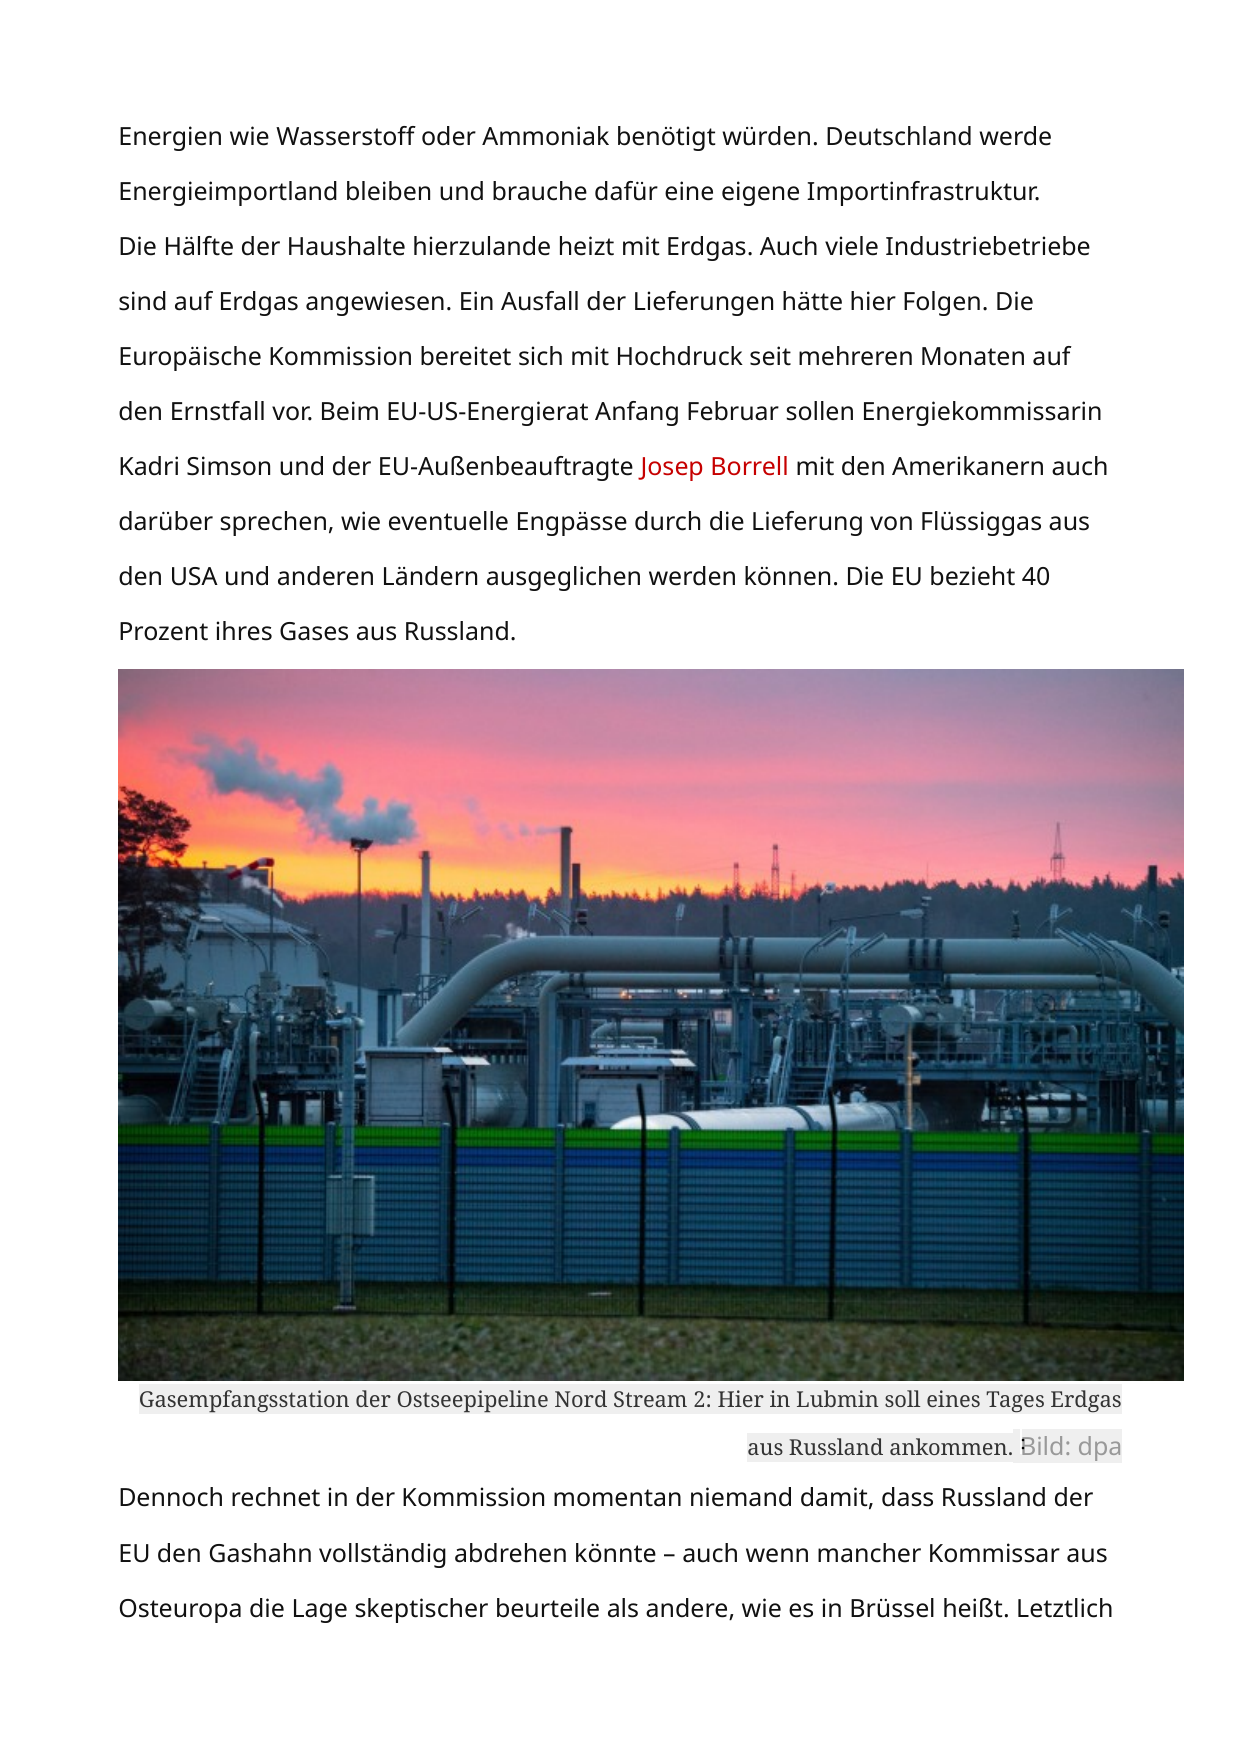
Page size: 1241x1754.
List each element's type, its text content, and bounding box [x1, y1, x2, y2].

text Dennoch rechnet in der Kommission momentan niemand damit, dass Russland der EU den Gashahn vollständig abdrehen könnte – auch wenn mancher Kommissar aus Osteuropa die Lage skeptischer beurteile als andere, wie es in Brüssel heißt. Letztlich [118, 1480, 1122, 1624]
text Gasempfangsstation der Ostseepipeline Nord Stream 2: Hier in Lubmin soll eines Tages Erdgas aus Russland ankommen. Bild: dpa [118, 1384, 1122, 1463]
picture [118, 669, 1184, 1381]
text Energien wie Wasserstoff oder Ammoniak benötigt würden. Deutschland werde Energieimportland bleiben und brauche dafür eine eigene Importinfrastruktur. [118, 118, 1122, 207]
text Die Hälfte der Haushalte hierzulande heizt mit Erdgas. Auch viele Industriebetriebe sind auf Erdgas angewiesen. Ein Ausfall der Lieferungen hätte hier Folgen. Die Europäische Kommission bereitet sich mit Hochdruck seit mehreren Monaten auf den Ernstfall vor. Beim EU-US-Energierat Anfang Februar sollen Energiekommissarin Kadri Simson und der EU-Außenbeauftragte Josep Borrell mit den Amerikanern auch darüber sprechen, wie eventuelle Engpässe durch die Lieferung von Flüssiggas aus den USA und anderen Ländern ausgeglichen werden können. Die EU bezieht 40 Prozent ihres Gases aus Russland. [118, 228, 1122, 648]
